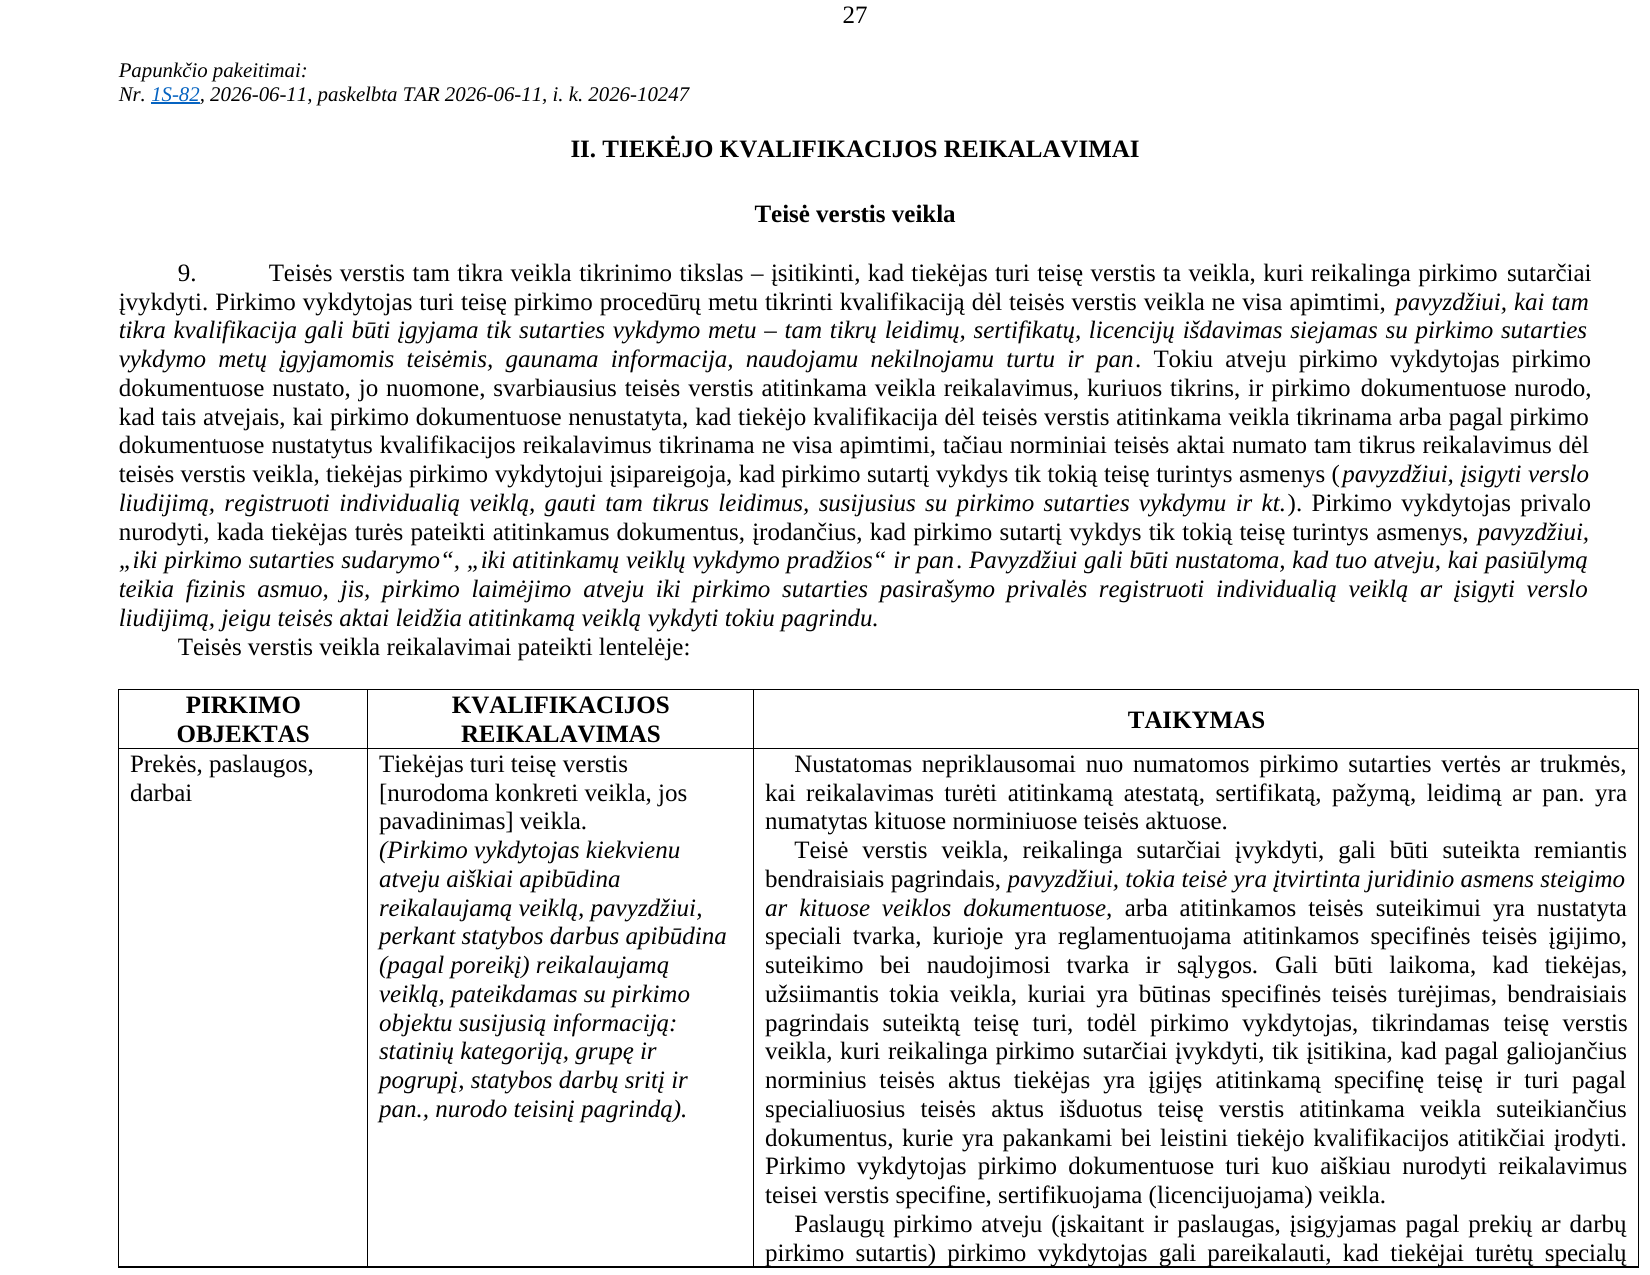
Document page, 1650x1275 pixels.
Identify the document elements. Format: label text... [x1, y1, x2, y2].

table_header PIRKIMO OBJEKTAS [119, 690, 367, 748]
table_cell Nustatomas nepriklausomai nuo numatomos pirkimo sutarties vertės ar trukmės, kai reikalavimas turėti atitinkamą atestatą, sertifikatą, pažymą, leidimą ar pan. yra numatytas kituose norminiuose teisės aktuose. Teisė verstis veikla, reikalinga sutarčiai įvykdyti, gali būti suteikta remiantis bendraisiais pagrindais, pavyzdžiui, tokia teisė yra įtvirtinta juridinio asmens steigimo ar kituose veiklos dokumentuose, arba atitinkamos teisės suteikimui yra nustatyta speciali tvarka, kurioje yra reglamentuojama atitinkamos specifinės teisės įgijimo, suteikimo bei naudojimosi tvarka ir sąlygos. Gali būti laikoma, kad tiekėjas, užsiimantis tokia veikla, kuriai yra būtinas specifinės teisės turėjimas, bendraisiais pagrindais suteiktą teisę turi, todėl pirkimo vykdytojas, tikrindamas teisę verstis veikla, kuri reikalinga pirkimo sutarčiai įvykdyti, tik įsitikina, kad pagal galiojančius norminius teisės aktus tiekėjas yra įgijęs atitinkamą specifinę teisę ir turi pagal specialiuosius teisės aktus išduotus teisę verstis atitinkama veikla suteikiančius dokumentus, kurie yra pakankami bei leistini tiekėjo kvalifikacijos atitikčiai įrodyti. Pirkimo vykdytojas pirkimo dokumentuose turi kuo aiškiau nurodyti reikalavimus teisei verstis specifine, sertifikuojama (licencijuojama) veikla. Paslaugų pirkimo atveju (įskaitant ir paslaugas, įsigyjamas pagal prekių ar darbų pirkimo sutartis) pirkimo vykdytojas gali pareikalauti, kad tiekėjai turėtų specialų [754, 749, 1638, 1266]
table_cell Prekės, paslaugos, darbai [119, 749, 367, 1266]
text 9. Teisės verstis tam tikra veikla tikrinimo tikslas – įsitikinti, kad tiekėjas turi teisę verstis ta veikla, kuri reikalinga pirkimo sutarčiai įvykdyti. Pirkimo vykdytojas turi teisę pirkimo procedūrų metu tikrinti kvalifikaciją dėl teisės verstis veikla ne visa apimtimi, pavyzdžiui, kai tam tikra kvalifikacija gali būti įgyjama tik sutarties vykdymo metu – tam tikrų leidimų, sertifikatų, licencijų išdavimas siejamas su pirkimo sutarties vykdymo metų įgyjamomis teisėmis, gaunama informacija, naudojamu nekilnojamu turtu ir pan. Tokiu atveju pirkimo vykdytojas pirkimo dokumentuose nustato, jo nuomone, svarbiausius teisės verstis atitinkama veikla reikalavimus, kuriuos tikrins, ir pirkimo dokumentuose nurodo, kad tais atvejais, kai pirkimo dokumentuose nenustatyta, kad tiekėjo kvalifikacija dėl teisės verstis atitinkama veikla tikrinama arba pagal pirkimo dokumentuose nustatytus kvalifikacijos reikalavimus tikrinama ne visa apimtimi, tačiau norminiai teisės aktai numato tam tikrus reikalavimus dėl teisės verstis veikla, tiekėjas pirkimo vykdytojui įsipareigoja, kad pirkimo sutartį vykdys tik tokią teisę turintys asmenys (pavyzdžiui, įsigyti verslo liudijimą, registruoti individualią veiklą, gauti tam tikrus leidimus, susijusius su pirkimo sutarties vykdymu ir kt.). Pirkimo vykdytojas privalo nurodyti, kada tiekėjas turės pateikti atitinkamus dokumentus, įrodančius, kad pirkimo sutartį vykdys tik tokią teisę turintys asmenys, pavyzdžiui, „iki pirkimo sutarties sudarymo“, „iki atitinkamų veiklų vykdymo pradžios“ ir pan. Pavyzdžiui gali būti nustatoma, kad tuo atveju, kai pasiūlymą teikia fizinis asmuo, jis, pirkimo laimėjimo atveju iki pirkimo sutarties pasirašymo privalės registruoti individualią veiklą ar įsigyti verslo liudijimą, jeigu teisės aktai leidžia atitinkamą veiklą vykdyti tokiu pagrindu. [118, 258, 1591, 632]
subtitle Teisė verstis veikla [118, 199, 1591, 227]
text II. TIEKĖJO KVALIFIKACIJOS REIKALAVIMAI [118, 134, 1591, 163]
text Teisės verstis veikla reikalavimai pateikti lentelėje: [178, 632, 1591, 661]
table_header KVALIFIKACIJOS REIKALAVIMAS [368, 690, 753, 748]
text Papunkčio pakeitimai: [118, 57, 1591, 82]
table_cell Tiekėjas turi teisę verstis [nurodoma konkreti veikla, jos pavadinimas] veikla. (Pirkimo vykdytojas kiekvienu atveju aiškiai apibūdina reikalaujamą veiklą, pavyzdžiui, perkant statybos darbus apibūdina (pagal poreikį) reikalaujamą veiklą, pateikdamas su pirkimo objektu susijusią informaciją: statinių kategoriją, grupę ir pogrupį, statybos darbų sritį ir pan., nurodo teisinį pagrindą). [368, 749, 753, 1266]
text Nr. 1S-82, 2026-06-11, paskelbta TAR 2026-06-11, i. k. 2026-10247 [118, 82, 1591, 106]
table_header TAIKYMAS [754, 690, 1638, 748]
